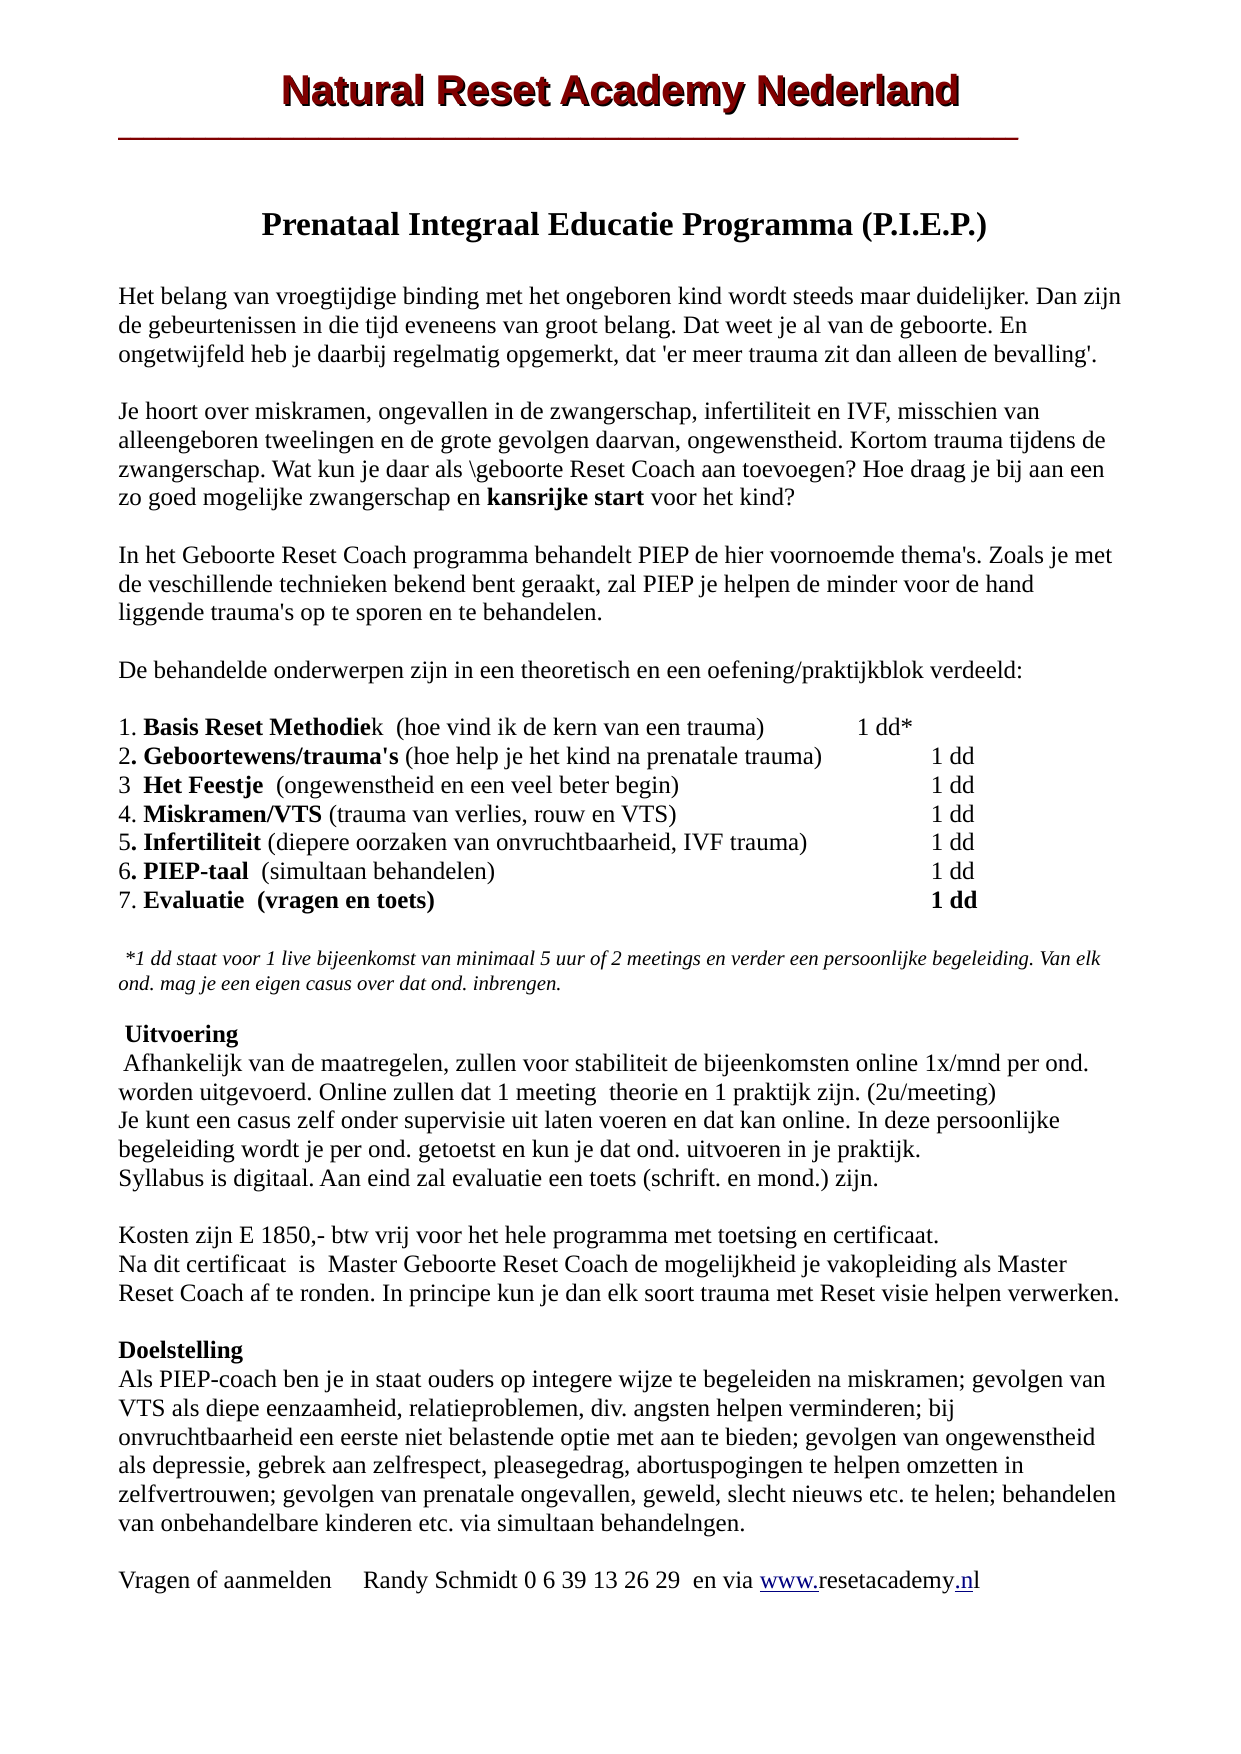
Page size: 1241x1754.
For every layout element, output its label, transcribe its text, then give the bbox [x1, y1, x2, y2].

text Prenataal Integraal Educatie Programma (P.I.E.P.) [118, 204, 1122, 243]
text Na dit certificaat is Master Geboorte Reset Coach de mogelijkheid je vakopleiding als Master Reset Coach af te ronden. In principe kun je dan elk soort trauma met Reset visie helpen verwerken. [118, 1249, 1122, 1307]
text 4. Miskramen/VTS (trauma van verlies, rouw en VTS) 1 dd [118, 799, 1122, 827]
text 3 Het Feestje (ongewenstheid en een veel beter begin) 1 dd [118, 770, 1122, 799]
text Syllabus is digitaal. Aan eind zal evaluatie een toets (schrift. en mond.) zijn. [118, 1163, 1122, 1192]
text Je hoort over miskramen, ongevallen in de zwangerschap, infertiliteit en IVF, misschien van alleengeboren tweelingen en de grote gevolgen daarvan, ongewenstheid. Kortom trauma tijdens de zwangerschap. Wat kun je daar als \geboorte Reset Coach aan toevoegen? Hoe draag je bij aan een zo goed mogelijke zwangerschap en kansrijke start voor het kind? [118, 396, 1122, 511]
text Doelstelling Als PIEP-coach ben je in staat ouders op integere wijze te begeleiden na miskramen; gevolgen van VTS als diepe eenzaamheid, relatieproblemen, div. angsten helpen verminderen; bij onvruchtbaarheid een eerste niet belastende optie met aan te bieden; gevolgen van ongewenstheid als depressie, gebrek aan zelfrespect, pleasegedrag, abortuspogingen te helpen omzetten in zelfvertrouwen; gevolgen van prenatale ongevallen, geweld, slecht nieuws etc. te helen; behandelen van onbehandelbare kinderen etc. via simultaan behandelngen. [118, 1336, 1122, 1537]
text 7. Evaluatie (vragen en toets) 1 dd [118, 885, 1122, 914]
text 1. Basis Reset Methodiek (hoe vind ik de kern van een trauma) 1 dd* [118, 712, 1122, 741]
text 2. Geboortewens/trauma's (hoe help je het kind na prenatale trauma) 1 dd [118, 741, 1122, 770]
text De behandelde onderwerpen zijn in een theoretisch en een oefening/praktijkblok verdeeld: [118, 655, 1122, 684]
text Uitvoering [118, 1019, 1122, 1048]
text Vragen of aanmelden Randy Schmidt 0 6 39 13 26 29 en via www.resetacademy.nl [118, 1566, 1122, 1594]
text In het Geboorte Reset Coach programma behandelt PIEP de hier voornoemde thema's. Zoals je met de veschillende technieken bekend bent geraakt, zal PIEP je helpen de minder voor de hand liggende trauma's op te sporen en te behandelen. [118, 540, 1122, 626]
text 5. Infertiliteit (diepere oorzaken van onvruchtbaarheid, IVF trauma) 1 dd [118, 827, 1122, 856]
text Kosten zijn E 1850,- btw vrij voor het hele programma met toetsing en certificaat. [118, 1221, 1122, 1249]
text 6. PIEP-taal (simultaan behandelen) 1 dd [118, 856, 1122, 885]
text *1 dd staat voor 1 live bijeenkomst van minimaal 5 uur of 2 meetings en verder een persoonlijke begeleiding. Van elk ond. mag je een eigen casus over dat ond. inbrengen. [118, 942, 1122, 995]
text Het belang van vroegtijdige binding met het ongeboren kind wordt steeds maar duidelijker. Dan zijn de gebeurtenissen in die tijd eveneens van groot belang. Dat weet je al van de geboorte. En ongetwijfeld heb je daarbij regelmatig opgemerkt, dat 'er meer trauma zit dan alleen de bevalling'. [118, 281, 1122, 367]
text Je kunt een casus zelf onder supervisie uit laten voeren en dat kan online. In deze persoonlijke begeleiding wordt je per ond. getoetst en kun je dat ond. uitvoeren in je praktijk. [118, 1106, 1122, 1163]
text Afhankelijk van de maatregelen, zullen voor stabiliteit de bijeenkomsten online 1x/mnd per ond. worden uitgevoerd. Online zullen dat 1 meeting theorie en 1 praktijk zijn. (2u/meeting) [118, 1048, 1122, 1106]
